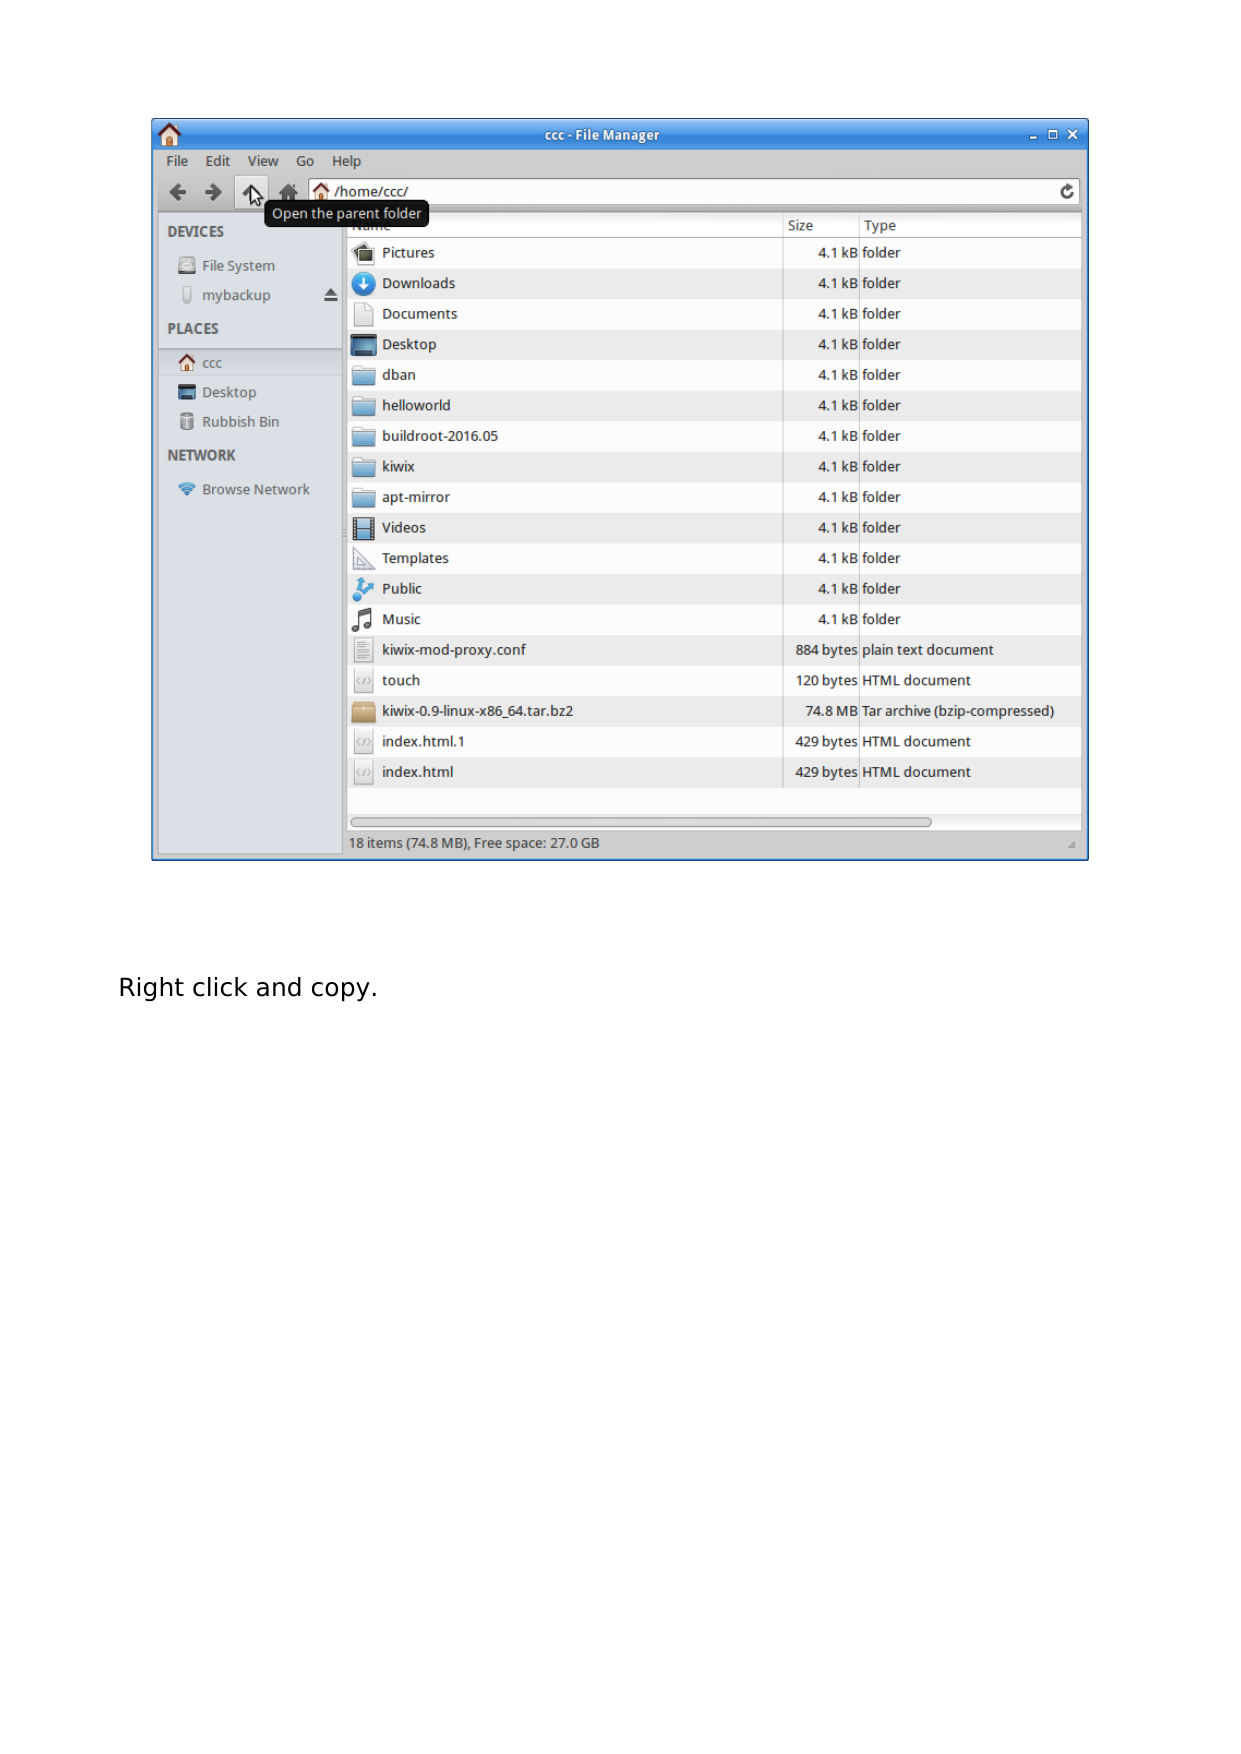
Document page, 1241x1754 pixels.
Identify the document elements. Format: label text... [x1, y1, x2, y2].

text Right click and copy. [118, 974, 1122, 1003]
picture [151, 118, 1089, 861]
